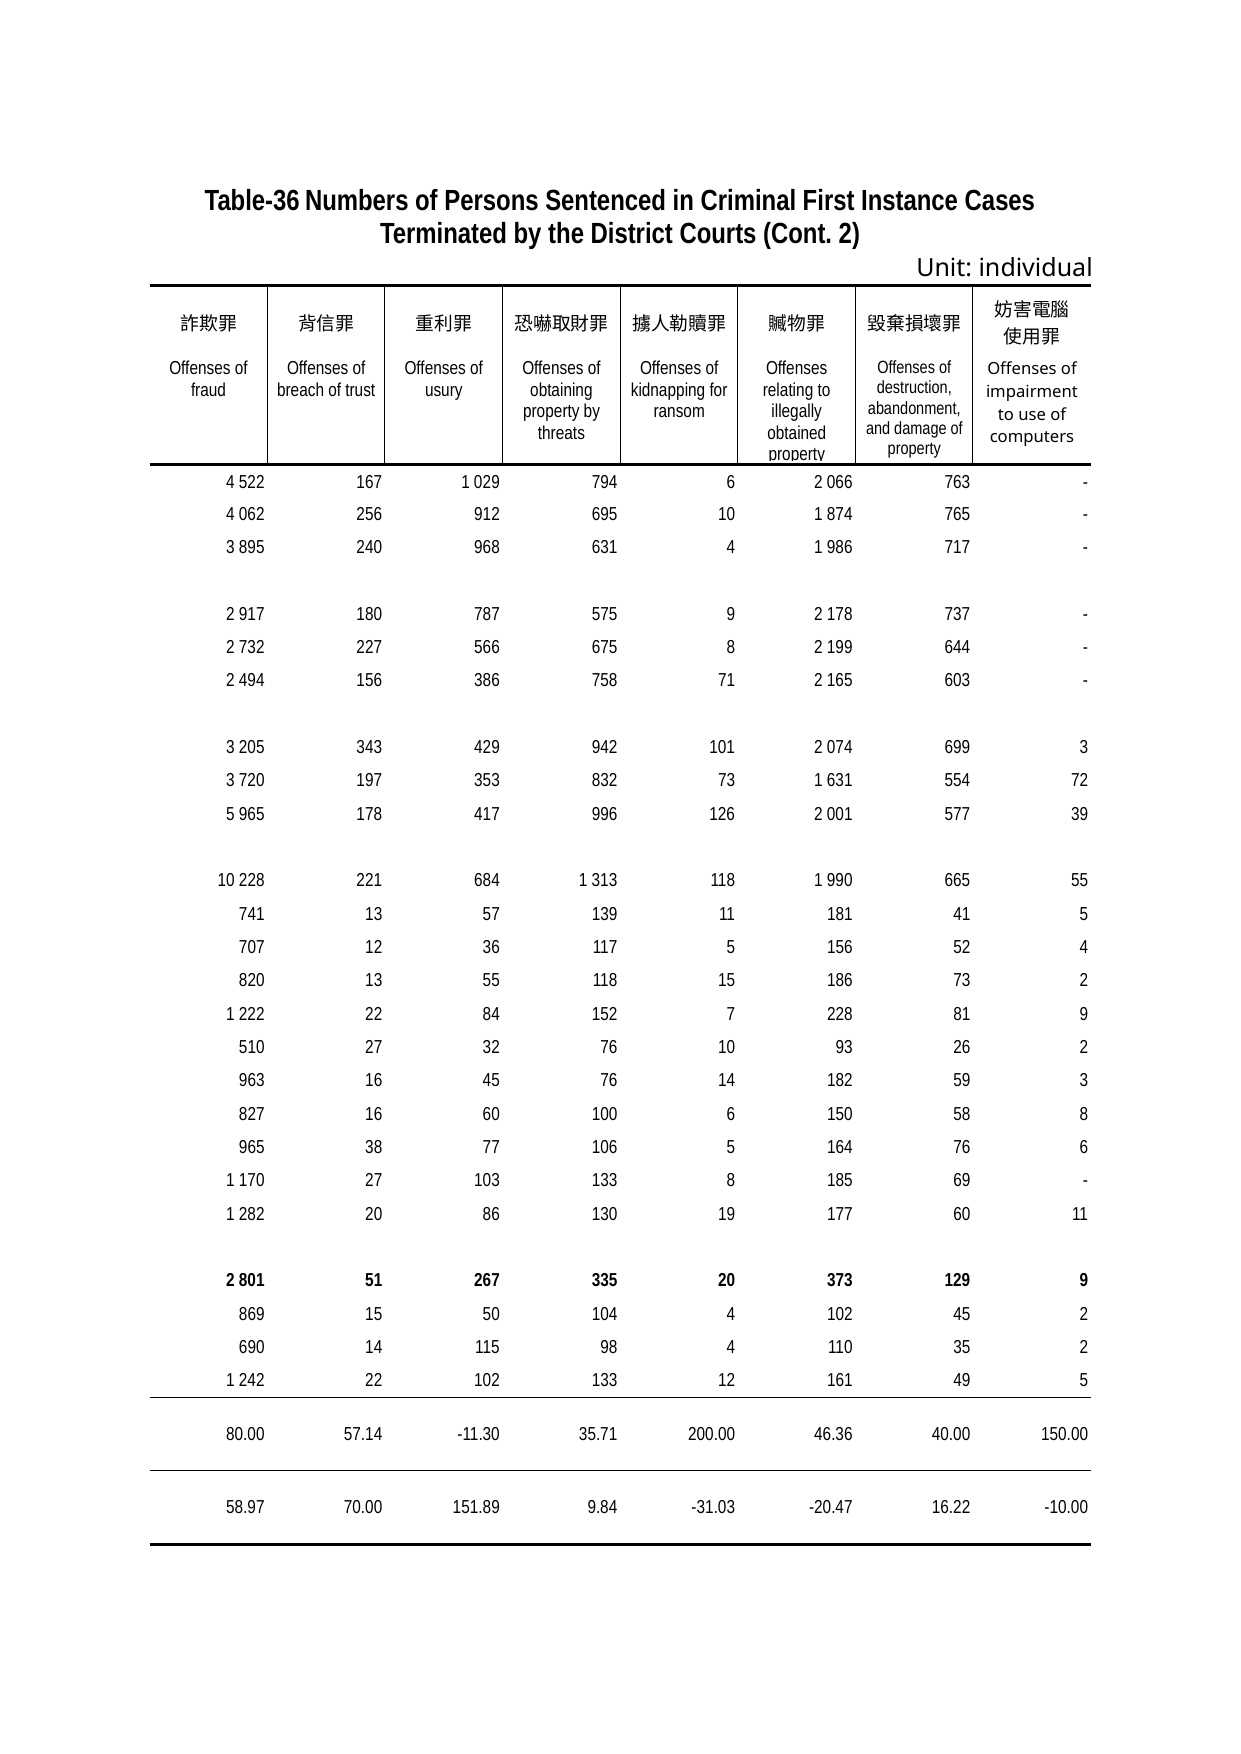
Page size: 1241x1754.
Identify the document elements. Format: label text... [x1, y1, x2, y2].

table_cell 9 [973, 1263, 1091, 1297]
table_cell 267 [385, 1263, 502, 1297]
table_cell 133 [503, 1163, 620, 1197]
table_cell 27 [267, 1030, 385, 1063]
table_cell 5 [973, 1363, 1091, 1397]
table_cell 1 222 [150, 997, 267, 1030]
table_cell 684 [385, 863, 502, 897]
table_cell 4 522 [150, 466, 267, 497]
table_cell 167 [267, 466, 385, 497]
table_cell 11 [620, 897, 738, 930]
table_cell Offenses of obtaining property by threats [503, 357, 620, 461]
table_cell 186 [738, 963, 855, 997]
table_cell 58.97 [150, 1471, 267, 1542]
table_cell [385, 563, 502, 597]
table_cell 20 [267, 1197, 385, 1230]
table_cell 2 [973, 963, 1091, 997]
table_cell 15 [620, 963, 738, 997]
table_cell 156 [738, 930, 855, 963]
table_cell 2 [973, 1330, 1091, 1363]
table_cell 161 [738, 1363, 855, 1397]
table_cell 6 [620, 466, 738, 497]
table_cell 26 [855, 1030, 973, 1063]
table_cell 50 [385, 1297, 502, 1330]
table_cell 644 [855, 630, 973, 663]
table_cell [503, 697, 620, 730]
table_cell 81 [855, 997, 973, 1030]
table_cell 9.84 [503, 1471, 620, 1542]
table_cell 27 [267, 1163, 385, 1197]
table_cell 40.00 [855, 1398, 973, 1469]
table_cell 353 [385, 763, 502, 797]
table_cell [738, 697, 855, 730]
table_cell [738, 563, 855, 597]
table_cell 4 [620, 1330, 738, 1363]
table_cell 963 [150, 1063, 267, 1097]
table_cell 996 [503, 797, 620, 830]
table_cell 164 [738, 1130, 855, 1163]
table_cell Offenses of impairment to use of computers [973, 357, 1091, 461]
table_cell [620, 563, 738, 597]
table_cell 6 [620, 1097, 738, 1130]
table_cell 69 [855, 1163, 973, 1197]
text Unit: individual [148, 250, 1092, 284]
table_cell 256 [267, 497, 385, 530]
table_cell 4 [620, 530, 738, 563]
table_cell [620, 830, 738, 863]
table_cell 103 [385, 1163, 502, 1197]
table_cell 185 [738, 1163, 855, 1197]
table_cell 240 [267, 530, 385, 563]
table_cell Offenses of destruction, abandonment, and damage of property [856, 357, 972, 461]
table_cell 2 801 [150, 1263, 267, 1297]
table_cell 8 [973, 1097, 1091, 1130]
table_cell 3 [973, 730, 1091, 763]
table_cell 1 170 [150, 1163, 267, 1197]
table_header 重利罪 [385, 287, 502, 357]
table_cell 758 [503, 663, 620, 697]
table_cell Offenses of kidnapping for ransom [621, 357, 737, 461]
table_cell 10 [620, 497, 738, 530]
table_cell 73 [855, 963, 973, 997]
table_cell -11.30 [385, 1398, 502, 1469]
table_cell 182 [738, 1063, 855, 1097]
table_cell 5 [620, 930, 738, 963]
table_cell 77 [385, 1130, 502, 1163]
table_cell 57.14 [267, 1398, 385, 1469]
table_cell 93 [738, 1030, 855, 1063]
table_cell 58 [855, 1097, 973, 1130]
table_cell 130 [503, 1197, 620, 1230]
table_cell [267, 830, 385, 863]
table_cell - [973, 630, 1091, 663]
table_cell 575 [503, 597, 620, 630]
table_cell 12 [620, 1363, 738, 1397]
table_cell 373 [738, 1263, 855, 1297]
table_cell 5 [973, 897, 1091, 930]
table_cell 106 [503, 1130, 620, 1163]
table_cell [503, 563, 620, 597]
table_cell 227 [267, 630, 385, 663]
table_cell [385, 1230, 502, 1263]
table_cell 7 [620, 997, 738, 1030]
table_cell 9 [973, 997, 1091, 1030]
table_cell 177 [738, 1197, 855, 1230]
table_cell 45 [385, 1063, 502, 1097]
table_header 詐欺罪 [150, 287, 267, 357]
table_cell 197 [267, 763, 385, 797]
table_cell 133 [503, 1363, 620, 1397]
table_cell 4 [620, 1297, 738, 1330]
table_cell [267, 563, 385, 597]
table_cell [620, 1230, 738, 1263]
table_cell 695 [503, 497, 620, 530]
table_cell 16 [267, 1097, 385, 1130]
table_cell 60 [855, 1197, 973, 1230]
table_cell 118 [503, 963, 620, 997]
table_cell 76 [855, 1130, 973, 1163]
table_cell 200.00 [620, 1398, 738, 1469]
table_cell 72 [973, 763, 1091, 797]
table_cell 180 [267, 597, 385, 630]
table_cell 35 [855, 1330, 973, 1363]
table_cell 101 [620, 730, 738, 763]
table_cell 80.00 [150, 1398, 267, 1469]
table_cell 156 [267, 663, 385, 697]
table_cell 60 [385, 1097, 502, 1130]
table_cell 8 [620, 630, 738, 663]
table_cell 45 [855, 1297, 973, 1330]
table_cell 59 [855, 1063, 973, 1097]
table_cell 5 965 [150, 797, 267, 830]
table_cell [503, 830, 620, 863]
table_cell 631 [503, 530, 620, 563]
table_cell 942 [503, 730, 620, 763]
table_cell 151.89 [385, 1471, 502, 1542]
table_cell 707 [150, 930, 267, 963]
table_cell 16.22 [855, 1471, 973, 1542]
table_cell 5 [620, 1130, 738, 1163]
table_cell 717 [855, 530, 973, 563]
table_cell 129 [855, 1263, 973, 1297]
table_cell [385, 697, 502, 730]
table_cell 1 986 [738, 530, 855, 563]
table_cell 10 [620, 1030, 738, 1063]
table_cell 22 [267, 997, 385, 1030]
table_cell 2 494 [150, 663, 267, 697]
table_cell 665 [855, 863, 973, 897]
table_cell 2 917 [150, 597, 267, 630]
table_cell 737 [855, 597, 973, 630]
table_cell 2 165 [738, 663, 855, 697]
table_cell 76 [503, 1063, 620, 1097]
table_cell 73 [620, 763, 738, 797]
table_cell 3 895 [150, 530, 267, 563]
table_cell 178 [267, 797, 385, 830]
table_cell 510 [150, 1030, 267, 1063]
table_cell 386 [385, 663, 502, 697]
table_cell [620, 697, 738, 730]
table_cell 36 [385, 930, 502, 963]
table_cell 603 [855, 663, 973, 697]
table_cell - [973, 1163, 1091, 1197]
table_cell 3 205 [150, 730, 267, 763]
table_cell 2 199 [738, 630, 855, 663]
table_cell 14 [267, 1330, 385, 1363]
table_cell 690 [150, 1330, 267, 1363]
table_cell 1 029 [385, 466, 502, 497]
table_cell 11 [973, 1197, 1091, 1230]
table_cell 10 228 [150, 863, 267, 897]
table_cell 4 [973, 930, 1091, 963]
table_cell 35.71 [503, 1398, 620, 1469]
table_cell 3 [973, 1063, 1091, 1097]
table_cell Offenses of usury [385, 357, 502, 461]
table_cell - [973, 597, 1091, 630]
table_cell [150, 830, 267, 863]
table_cell 39 [973, 797, 1091, 830]
table_cell 566 [385, 630, 502, 663]
table_cell [855, 1230, 973, 1263]
table_cell [267, 1230, 385, 1263]
table_cell - [973, 663, 1091, 697]
table_cell 765 [855, 497, 973, 530]
table_cell 76 [503, 1030, 620, 1063]
table_cell [973, 563, 1091, 597]
table_header 恐嚇取財罪 [503, 287, 620, 357]
table_cell 181 [738, 897, 855, 930]
table_cell 32 [385, 1030, 502, 1063]
table_cell 228 [738, 997, 855, 1030]
table_cell 827 [150, 1097, 267, 1130]
table_cell 335 [503, 1263, 620, 1297]
table_cell 699 [855, 730, 973, 763]
table_cell 8 [620, 1163, 738, 1197]
table_cell 98 [503, 1330, 620, 1363]
table_cell 1 990 [738, 863, 855, 897]
table_cell 9 [620, 597, 738, 630]
table_cell 1 631 [738, 763, 855, 797]
table_cell 2 066 [738, 466, 855, 497]
table_cell 787 [385, 597, 502, 630]
table_cell [855, 830, 973, 863]
table_cell [855, 697, 973, 730]
table_cell 126 [620, 797, 738, 830]
table_cell 22 [267, 1363, 385, 1397]
table_cell 100 [503, 1097, 620, 1130]
table_cell Offenses of fraud [150, 357, 267, 461]
table_cell [267, 697, 385, 730]
table_cell 16 [267, 1063, 385, 1097]
table_cell - [973, 466, 1091, 497]
table_cell 2 [973, 1297, 1091, 1330]
table_header 擄人勒贖罪 [621, 287, 737, 357]
table_cell 13 [267, 963, 385, 997]
table_cell [738, 1230, 855, 1263]
table_cell 2 074 [738, 730, 855, 763]
table_cell 41 [855, 897, 973, 930]
table_cell [738, 830, 855, 863]
table_cell 118 [620, 863, 738, 897]
table_cell 221 [267, 863, 385, 897]
table_cell 577 [855, 797, 973, 830]
table_cell 675 [503, 630, 620, 663]
table_cell 20 [620, 1263, 738, 1297]
table_cell 1 242 [150, 1363, 267, 1397]
table_cell [855, 563, 973, 597]
table_cell - [973, 497, 1091, 530]
table_cell 46.36 [738, 1398, 855, 1469]
table_cell 84 [385, 997, 502, 1030]
table_cell 763 [855, 466, 973, 497]
table_cell 965 [150, 1130, 267, 1163]
table_cell 741 [150, 897, 267, 930]
table_cell 869 [150, 1297, 267, 1330]
table_cell 4 062 [150, 497, 267, 530]
table_cell 117 [503, 930, 620, 963]
table_cell 15 [267, 1297, 385, 1330]
table_cell 2 001 [738, 797, 855, 830]
table_cell 2 [973, 1030, 1091, 1063]
table_cell 12 [267, 930, 385, 963]
table_cell 104 [503, 1297, 620, 1330]
table_cell 110 [738, 1330, 855, 1363]
table_header 贓物罪 [738, 287, 855, 357]
table_cell 51 [267, 1263, 385, 1297]
table_cell [973, 697, 1091, 730]
table_cell 554 [855, 763, 973, 797]
table_cell - [973, 530, 1091, 563]
table_cell 6 [973, 1130, 1091, 1163]
table_cell -31.03 [620, 1471, 738, 1542]
table_cell 55 [385, 963, 502, 997]
table_cell 1 282 [150, 1197, 267, 1230]
table_cell 57 [385, 897, 502, 930]
table_cell 1 874 [738, 497, 855, 530]
table_cell [503, 1230, 620, 1263]
table_cell -20.47 [738, 1471, 855, 1542]
table_cell 968 [385, 530, 502, 563]
table_cell 102 [738, 1297, 855, 1330]
table_cell 102 [385, 1363, 502, 1397]
table_cell [973, 1230, 1091, 1263]
table_cell 52 [855, 930, 973, 963]
table_cell 152 [503, 997, 620, 1030]
table_cell 19 [620, 1197, 738, 1230]
table_cell [150, 563, 267, 597]
table_cell 343 [267, 730, 385, 763]
table_header 妨害電腦 使用罪 [973, 287, 1091, 357]
table_cell 912 [385, 497, 502, 530]
table_cell 3 720 [150, 763, 267, 797]
table_cell 2 178 [738, 597, 855, 630]
table_cell 1 313 [503, 863, 620, 897]
table_cell [385, 830, 502, 863]
table_cell 417 [385, 797, 502, 830]
table_cell 86 [385, 1197, 502, 1230]
table_cell [150, 1230, 267, 1263]
table_cell 38 [267, 1130, 385, 1163]
table_cell 71 [620, 663, 738, 697]
table_cell 49 [855, 1363, 973, 1397]
table_cell 139 [503, 897, 620, 930]
table_cell [973, 830, 1091, 863]
table_cell 832 [503, 763, 620, 797]
table_cell 794 [503, 466, 620, 497]
table_cell 70.00 [267, 1471, 385, 1542]
text Table-36 Numbers of Persons Sentenced in Criminal First Instance Cases Terminated by the District Courts (Cont. 2) [148, 183, 1092, 250]
table_cell Offenses of breach of trust [268, 357, 384, 461]
table_cell 13 [267, 897, 385, 930]
table_cell Offenses relating to illegally obtained property [738, 357, 855, 461]
table_cell 2 732 [150, 630, 267, 663]
table_cell 55 [973, 863, 1091, 897]
table_cell 150 [738, 1097, 855, 1130]
table_cell [150, 697, 267, 730]
table_cell -10.00 [973, 1471, 1091, 1542]
table_header 背信罪 [268, 287, 384, 357]
table_cell 150.00 [973, 1398, 1091, 1469]
table_cell 14 [620, 1063, 738, 1097]
table_cell 820 [150, 963, 267, 997]
table_cell 115 [385, 1330, 502, 1363]
table_header 毀棄損壞罪 [856, 287, 972, 357]
table_cell 429 [385, 730, 502, 763]
